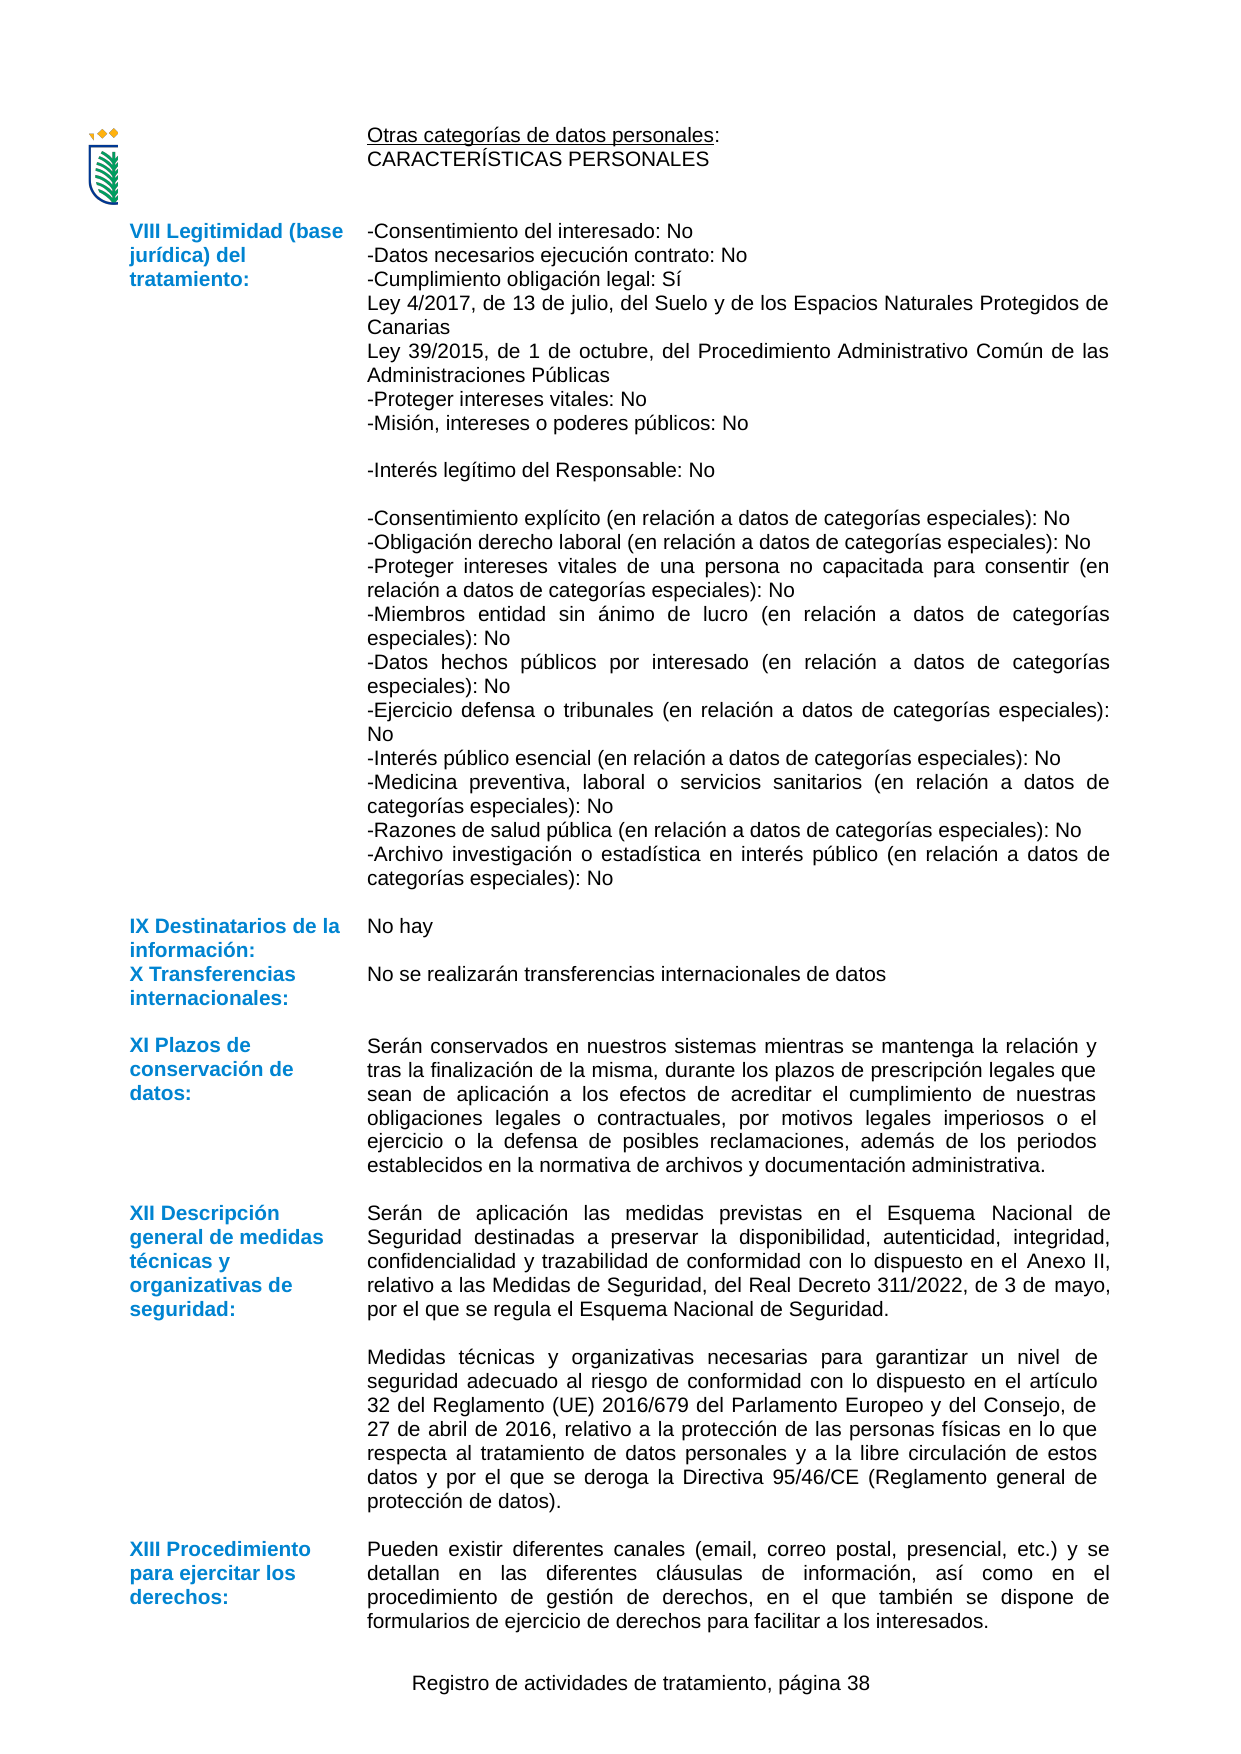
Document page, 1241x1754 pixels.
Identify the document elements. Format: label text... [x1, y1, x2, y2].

table_cell -Consentimiento del interesado: No -Datos necesarios ejecución contrato: No -Cumplimiento obligación legal: Sí Ley 4/2017, de 13 de julio, del Suelo y de los Espacios Naturales Protegidos de Canarias Ley 39/2015, de 1 de octubre, del Procedimiento Administrativo Común de las Administraciones Públicas -Proteger intereses vitales: No -Misión, intereses o poderes públicos: No -Interés legítimo del Responsable: No -Consentimiento explícito (en relación a datos de categorías especiales): No -Obligación derecho laboral (en relación a datos de categorías especiales): No -Proteger intereses vitales de una persona no capacitada para consentir (en relación a datos de categorías especiales): No -Miembros entidad sin ánimo de lucro (en relación a datos de categorías especiales): No -Datos hechos públicos por interesado (en relación a datos de categorías especiales): No -Ejercicio defensa o tribunales (en relación a datos de categorías especiales): No -Interés público esencial (en relación a datos de categorías especiales): No -Medicina preventiva, laboral o servicios sanitarios (en relación a datos de categorías especiales): No -Razones de salud pública (en relación a datos de categorías especiales): No -Archivo investigación o estadística en interés público (en relación a datos de categorías especiales): No [356, 219, 1122, 913]
table_cell XII Descripción general de medidas técnicas y organizativas de seguridad: [118, 1201, 356, 1537]
table_cell XI Plazos de conservación de datos: [118, 1033, 356, 1201]
table_cell Otras categorías de datos personales: CARACTERÍSTICAS PERSONALES [356, 99, 1122, 219]
table_cell [118, 99, 356, 219]
table_cell No se realizarán transferencias internacionales de datos [356, 961, 1122, 1033]
table_cell Pueden existir diferentes canales (email, correo postal, presencial, etc.) y se detallan en las diferentes cláusulas de información, así como en el procedimiento de gestión de derechos, en el que también se dispone de formularios de ejercicio de derechos para facilitar a los interesados. [356, 1537, 1122, 1632]
table_cell No hay [356, 914, 1122, 961]
table_cell VIII Legitimidad (base jurídica) del tratamiento: [118, 219, 356, 913]
table_cell XIII Procedimiento para ejercitar los derechos: [118, 1537, 356, 1632]
table_cell IX Destinatarios de la información: [118, 914, 356, 961]
table_cell Serán de aplicación las medidas previstas en el Esquema Nacional de Seguridad destinadas a preservar la disponibilidad, autenticidad, integridad, confidencialidad y trazabilidad de conformidad con lo dispuesto en el Anexo II, relativo a las Medidas de Seguridad, del Real Decreto 311/2022, de 3 de mayo, por el que se regula el Esquema Nacional de Seguridad. Medidas técnicas y organizativas necesarias para garantizar un nivel de seguridad adecuado al riesgo de conformidad con lo dispuesto en el artículo 32 del Reglamento (UE) 2016/679 del Parlamento Europeo y del Consejo, de 27 de abril de 2016, relativo a la protección de las personas físicas en lo que respecta al tratamiento de datos personales y a la libre circulación de estos datos y por el que se deroga la Directiva 95/46/CE (Reglamento general de protección de datos). [356, 1201, 1122, 1537]
table_cell Serán conservados en nuestros sistemas mientras se mantenga la relación y tras la finalización de la misma, durante los plazos de prescripción legales que sean de aplicación a los efectos de acreditar el cumplimiento de nuestras obligaciones legales o contractuales, por motivos legales imperiosos o el ejercicio o la defensa de posibles reclamaciones, además de los periodos establecidos en la normativa de archivos y documentación administrativa. [356, 1033, 1122, 1201]
table_cell X Transferencias internacionales: [118, 961, 356, 1033]
picture [88, 128, 118, 205]
